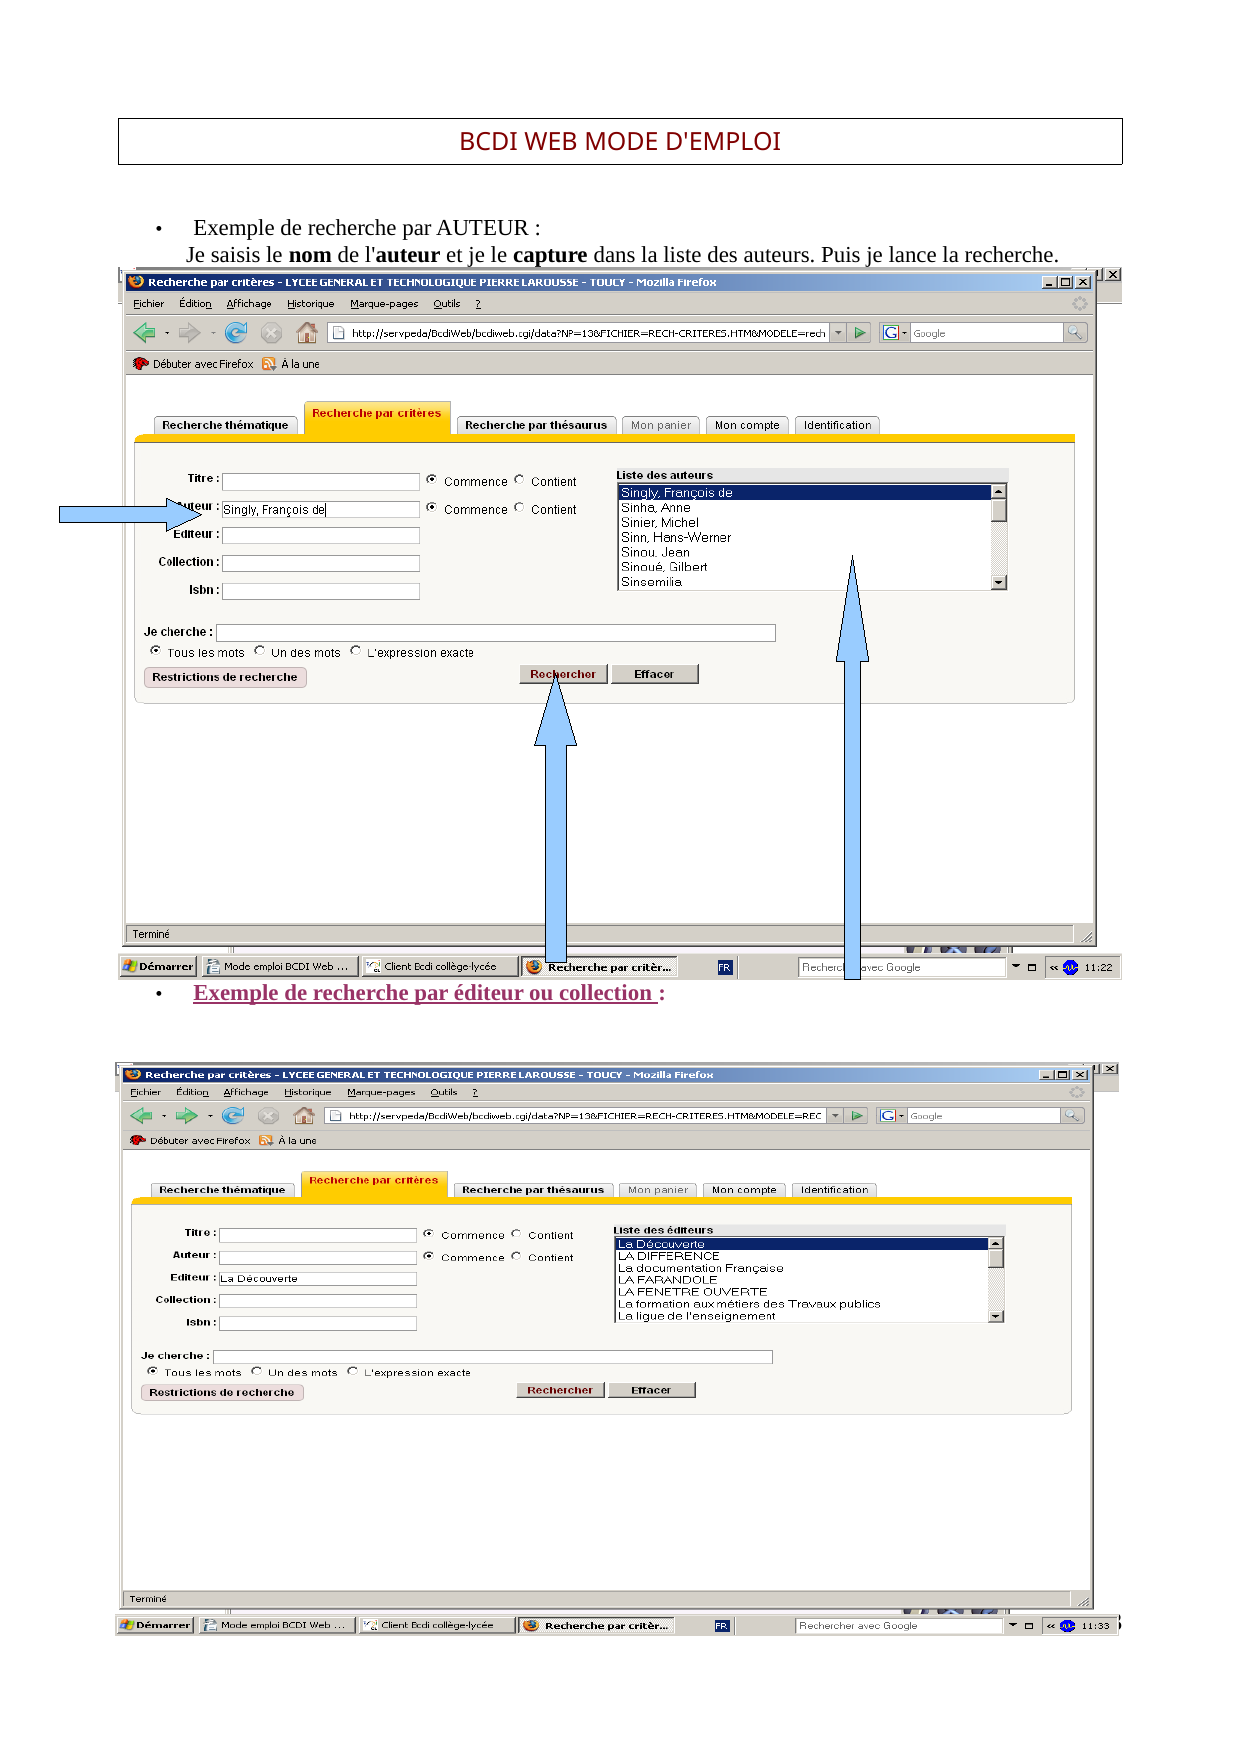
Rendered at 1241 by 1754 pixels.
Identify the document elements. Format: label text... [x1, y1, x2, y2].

list Exemple de recherche par éditeur ou collection : [156, 980, 1122, 1006]
text Je saisis le nom de l'auteur et je le capture dans la liste des auteurs. Puis je lance la recherche. [118, 241, 1122, 267]
picture [115, 1062, 1119, 1636]
list Exemple de recherche par AUTEUR : [156, 214, 1122, 241]
table_header BCDI WEB MODE D'EMPLOI [119, 119, 1122, 164]
picture [118, 267, 1122, 980]
